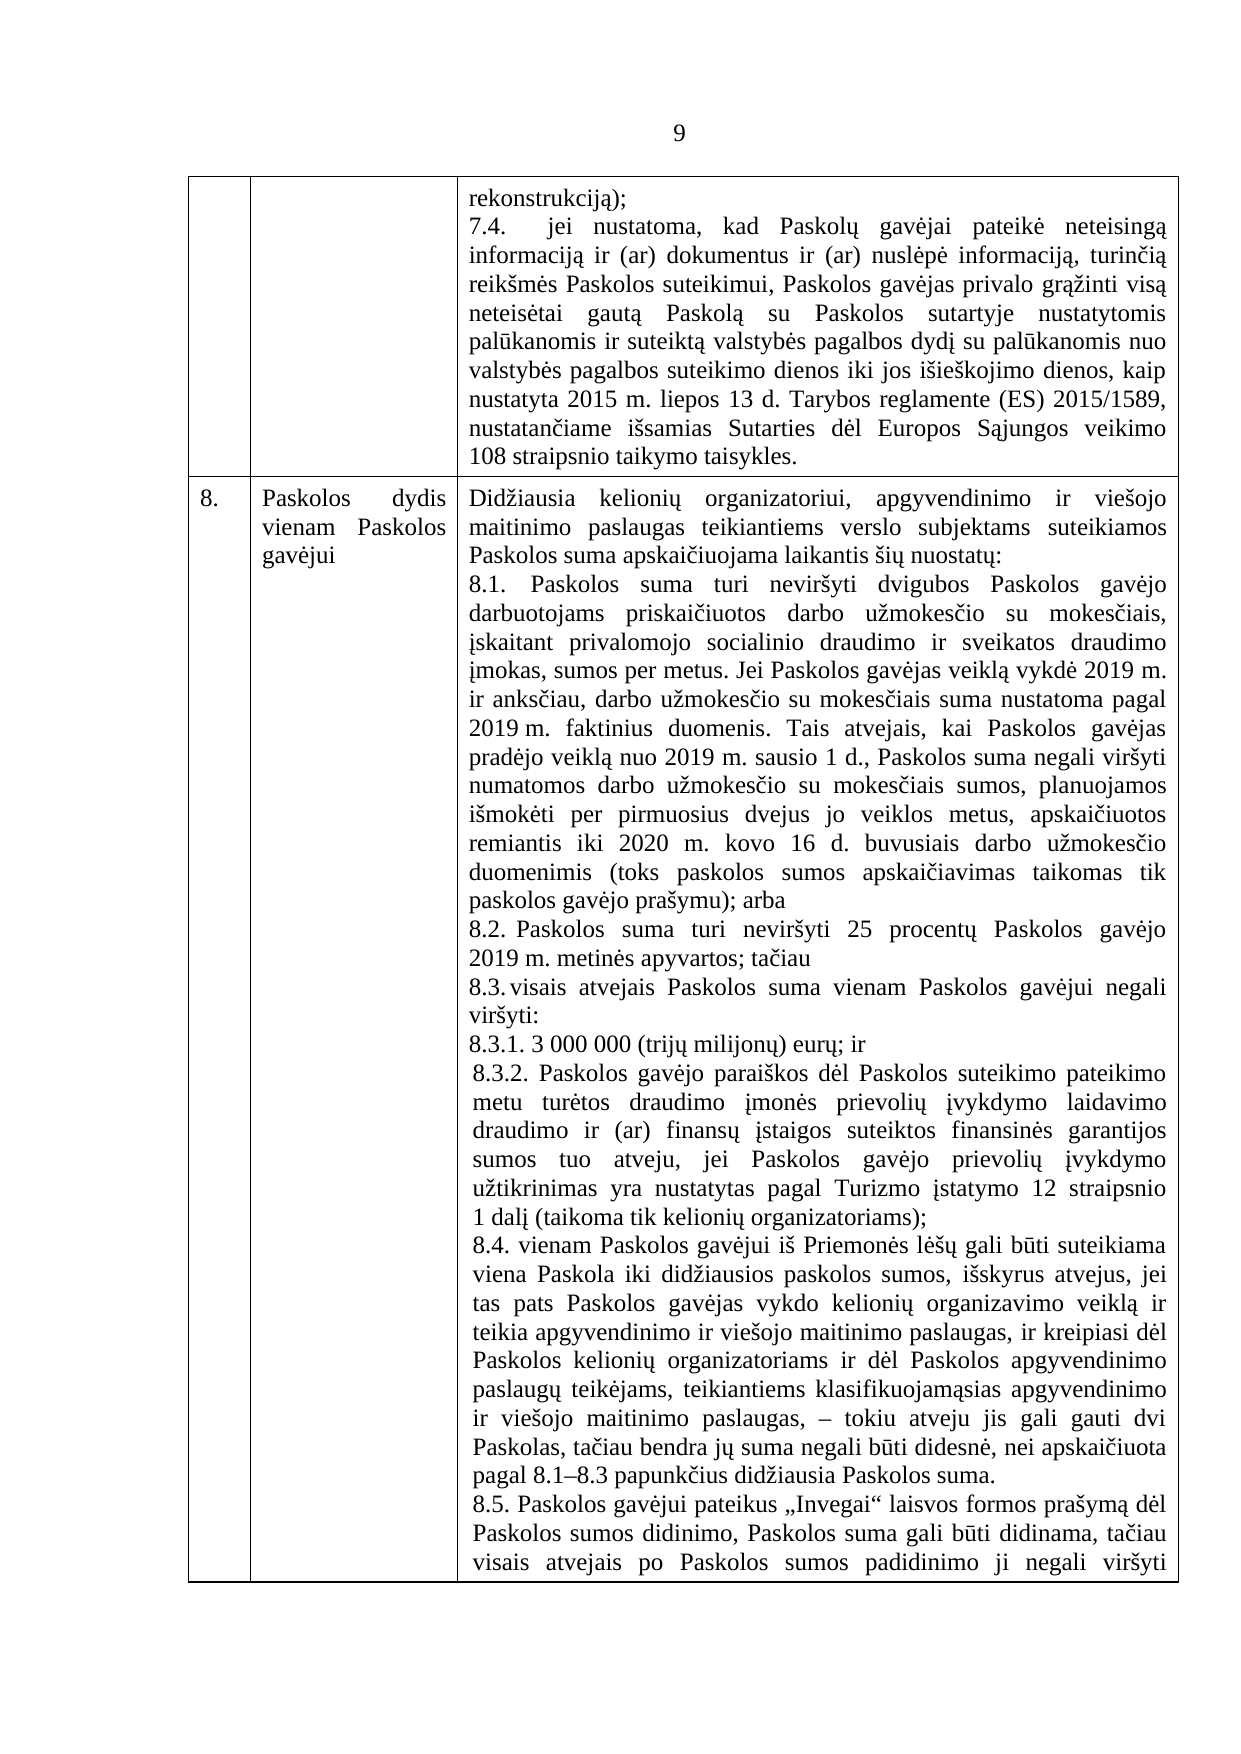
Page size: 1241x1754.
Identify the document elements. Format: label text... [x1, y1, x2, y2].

table_cell [189, 177, 250, 476]
table_cell 8. [189, 477, 250, 1581]
table_cell rekonstrukciją); 7.4. jei nustatoma, kad Paskolų gavėjai pateikė neteisingą informaciją ir (ar) dokumentus ir (ar) nuslėpė informaciją, turinčią reikšmės Paskolos suteikimui, Paskolos gavėjas privalo grąžinti visą neteisėtai gautą Paskolą su Paskolos sutartyje nustatytomis palūkanomis ir suteiktą valstybės pagalbos dydį su palūkanomis nuo valstybės pagalbos suteikimo dienos iki jos išieškojimo dienos, kaip nustatyta 2015 m. liepos 13 d. Tarybos reglamente (ES) 2015/1589, nustatančiame išsamias Sutarties dėl Europos Sąjungos veikimo 108 straipsnio taikymo taisykles. [458, 177, 1178, 476]
table_cell Paskolos dydis vienam Paskolos gavėjui [251, 477, 457, 1581]
table_cell Didžiausia kelionių organizatoriui, apgyvendinimo ir viešojo maitinimo paslaugas teikiantiems verslo subjektams suteikiamos Paskolos suma apskaičiuojama laikantis šių nuostatų: 8.1. Paskolos suma turi neviršyti dvigubos Paskolos gavėjo darbuotojams priskaičiuotos darbo užmokesčio su mokesčiais, įskaitant privalomojo socialinio draudimo ir sveikatos draudimo įmokas, sumos per metus. Jei Paskolos gavėjas veiklą vykdė 2019 m. ir anksčiau, darbo užmokesčio su mokesčiais suma nustatoma pagal 2019 m. faktinius duomenis. Tais atvejais, kai Paskolos gavėjas pradėjo veiklą nuo 2019 m. sausio 1 d., Paskolos suma negali viršyti numatomos darbo užmokesčio su mokesčiais sumos, planuojamos išmokėti per pirmuosius dvejus jo veiklos metus, apskaičiuotos remiantis iki 2020 m. kovo 16 d. buvusiais darbo užmokesčio duomenimis (toks paskolos sumos apskaičiavimas taikomas tik paskolos gavėjo prašymu); arba 8.2. Paskolos suma turi neviršyti 25 procentų Paskolos gavėjo 2019 m. metinės apyvartos; tačiau 8.3. visais atvejais Paskolos suma vienam Paskolos gavėjui negali viršyti: 8.3.1. 3 000 000 (trijų milijonų) eurų; ir 8.3.2. Paskolos gavėjo paraiškos dėl Paskolos suteikimo pateikimo metu turėtos draudimo įmonės prievolių įvykdymo laidavimo draudimo ir (ar) finansų įstaigos suteiktos finansinės garantijos sumos tuo atveju, jei Paskolos gavėjo prievolių įvykdymo užtikrinimas yra nustatytas pagal Turizmo įstatymo 12 straipsnio 1 dalį (taikoma tik kelionių organizatoriams); 8.4. vienam Paskolos gavėjui iš Priemonės lėšų gali būti suteikiama viena Paskola iki didžiausios paskolos sumos, išskyrus atvejus, jei tas pats Paskolos gavėjas vykdo kelionių organizavimo veiklą ir teikia apgyvendinimo ir viešojo maitinimo paslaugas, ir kreipiasi dėl Paskolos kelionių organizatoriams ir dėl Paskolos apgyvendinimo paslaugų teikėjams, teikiantiems klasifikuojamąsias apgyvendinimo ir viešojo maitinimo paslaugas, – tokiu atveju jis gali gauti dvi Paskolas, tačiau bendra jų suma negali būti didesnė, nei apskaičiuota pagal 8.1–8.3 papunkčius didžiausia Paskolos suma. 8.5. Paskolos gavėjui pateikus „Invegai“ laisvos formos prašymą dėl Paskolos sumos didinimo, Paskolos suma gali būti didinama, tačiau visais atvejais po Paskolos sumos padidinimo ji negali viršyti [458, 477, 1178, 1581]
table_cell [251, 177, 457, 476]
